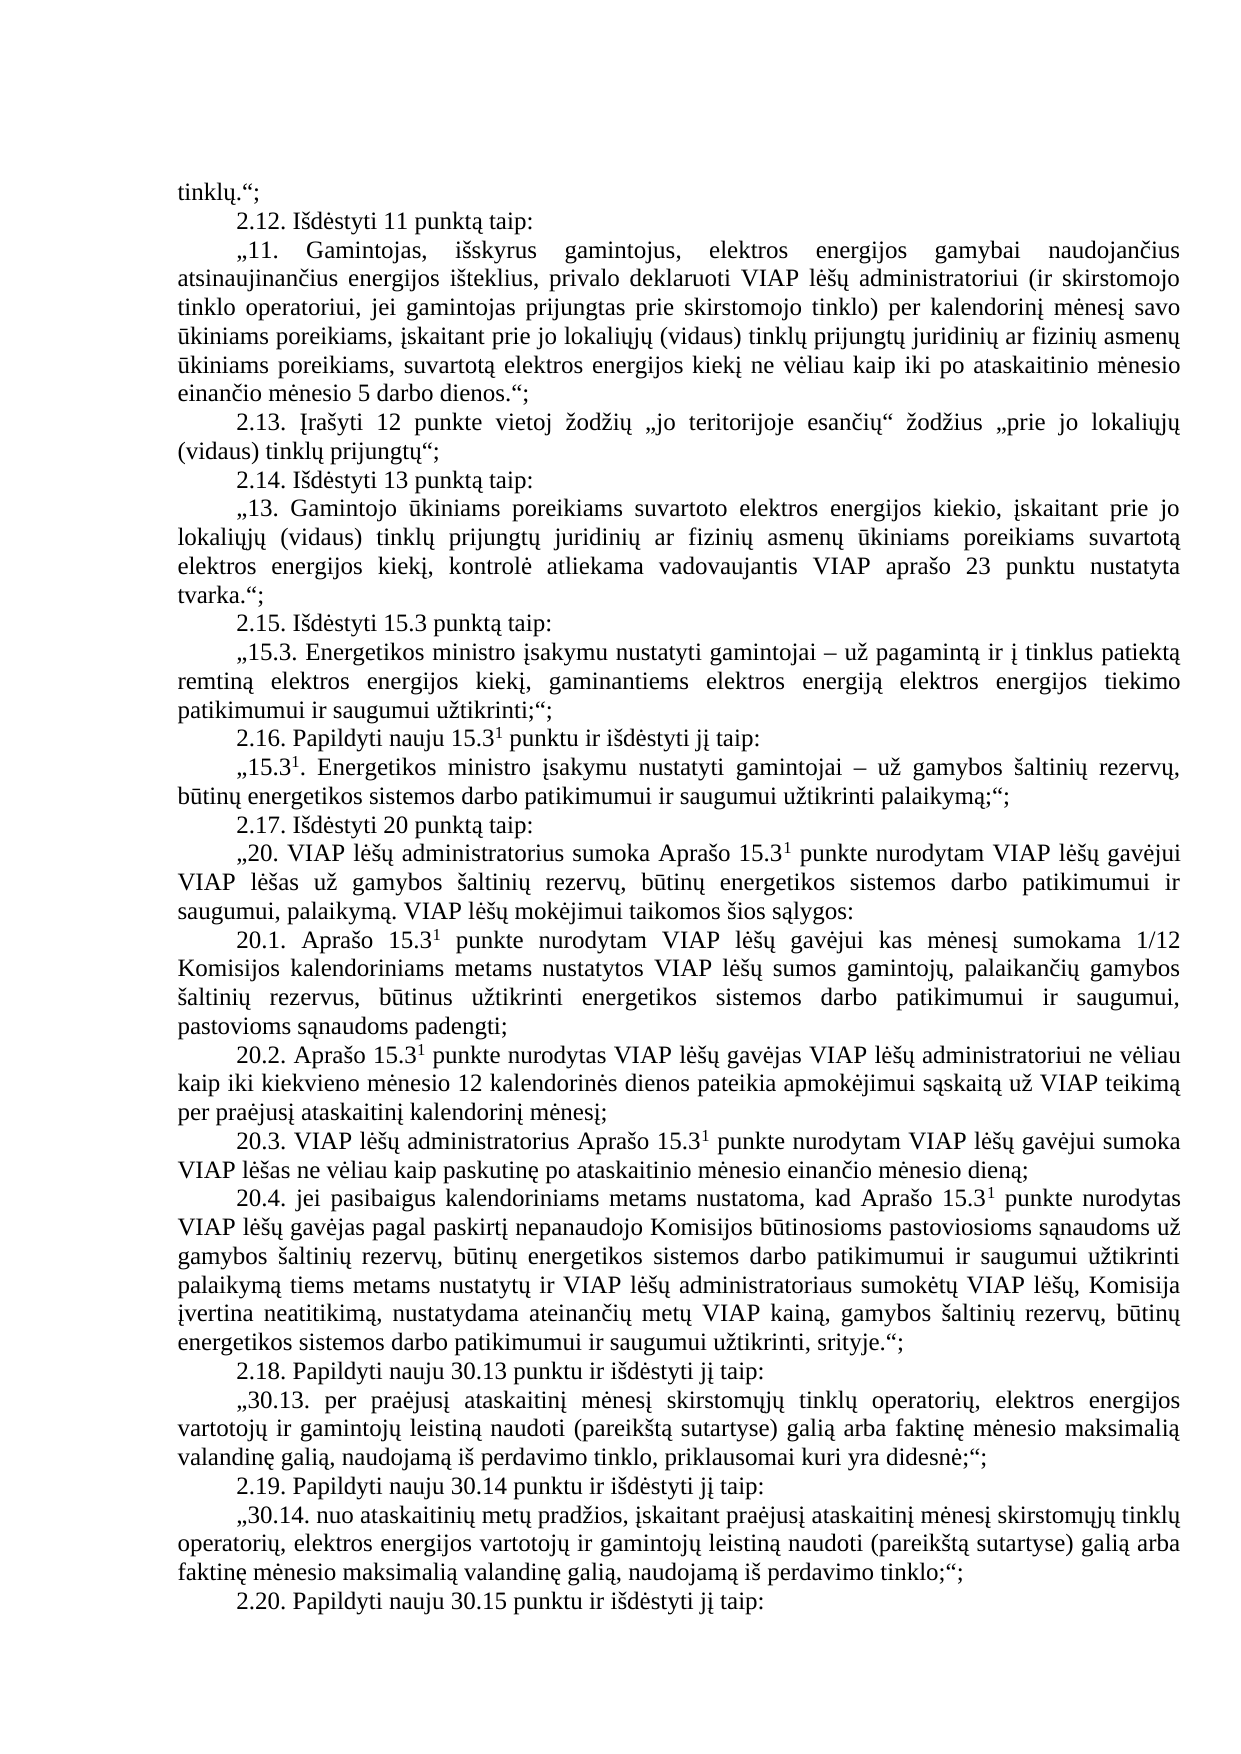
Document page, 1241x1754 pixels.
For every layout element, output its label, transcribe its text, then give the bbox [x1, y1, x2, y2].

text „30.13. per praėjusį ataskaitinį mėnesį skirstomųjų tinklų operatorių, elektros energijos vartotojų ir gamintojų leistiną naudoti (pareikštą sutartyse) galią arba faktinę mėnesio maksimalią valandinę galią, naudojamą iš perdavimo tinklo, priklausomai kuri yra didesnė;“; [177, 1385, 1181, 1471]
text 2.14. Išdėstyti 13 punktą taip: [177, 465, 1181, 493]
text 20.3. VIAP lėšų administratorius Aprašo 15.31 punkte nurodytam VIAP lėšų gavėjui sumoka VIAP lėšas ne vėliau kaip paskutinę po ataskaitinio mėnesio einančio mėnesio dieną; [177, 1126, 1181, 1183]
text „11. Gamintojas, išskyrus gamintojus, elektros energijos gamybai naudojančius atsinaujinančius energijos išteklius, privalo deklaruoti VIAP lėšų administratoriui (ir skirstomojo tinklo operatoriui, jei gamintojas prijungtas prie skirstomojo tinklo) per kalendorinį mėnesį savo ūkiniams poreikiams, įskaitant prie jo lokaliųjų (vidaus) tinklų prijungtų juridinių ar fizinių asmenų ūkiniams poreikiams, suvartotą elektros energijos kiekį ne vėliau kaip iki po ataskaitinio mėnesio einančio mėnesio 5 darbo dienos.“; [177, 235, 1181, 407]
text „30.14. nuo ataskaitinių metų pradžios, įskaitant praėjusį ataskaitinį mėnesį skirstomųjų tinklų operatorių, elektros energijos vartotojų ir gamintojų leistiną naudoti (pareikštą sutartyse) galią arba faktinę mėnesio maksimalią valandinę galią, naudojamą iš perdavimo tinklo;“; [177, 1500, 1181, 1586]
text 20.2. Aprašo 15.31 punkte nurodytas VIAP lėšų gavėjas VIAP lėšų administratoriui ne vėliau kaip iki kiekvieno mėnesio 12 kalendorinės dienos pateikia apmokėjimui sąskaitą už VIAP teikimą per praėjusį ataskaitinį kalendorinį mėnesį; [177, 1040, 1181, 1126]
text 2.16. Papildyti nauju 15.31 punktu ir išdėstyti jį taip: [177, 723, 1181, 752]
text „13. Gamintojo ūkiniams poreikiams suvartoto elektros energijos kiekio, įskaitant prie jo lokaliųjų (vidaus) tinklų prijungtų juridinių ar fizinių asmenų ūkiniams poreikiams suvartotą elektros energijos kiekį, kontrolė atliekama vadovaujantis VIAP aprašo 23 punktu nustatyta tvarka.“; [177, 493, 1181, 608]
text 2.17. Išdėstyti 20 punktą taip: [177, 810, 1181, 838]
text 2.20. Papildyti nauju 30.15 punktu ir išdėstyti jį taip: [177, 1586, 1181, 1615]
text tinklų.“; [177, 177, 1181, 206]
text 20.1. Aprašo 15.31 punkte nurodytam VIAP lėšų gavėjui kas mėnesį sumokama 1/12 Komisijos kalendoriniams metams nustatytos VIAP lėšų sumos gamintojų, palaikančių gamybos šaltinių rezervus, būtinus užtikrinti energetikos sistemos darbo patikimumui ir saugumui, pastovioms sąnaudoms padengti; [177, 925, 1181, 1040]
text 2.18. Papildyti nauju 30.13 punktu ir išdėstyti jį taip: [177, 1356, 1181, 1385]
text 2.19. Papildyti nauju 30.14 punktu ir išdėstyti jį taip: [177, 1471, 1181, 1500]
text „15.3. Energetikos ministro įsakymu nustatyti gamintojai – už pagamintą ir į tinklus patiektą remtiną elektros energijos kiekį, gaminantiems elektros energiją elektros energijos tiekimo patikimumui ir saugumui užtikrinti;“; [177, 637, 1181, 723]
text 2.15. Išdėstyti 15.3 punktą taip: [177, 608, 1181, 637]
text „15.31. Energetikos ministro įsakymu nustatyti gamintojai – už gamybos šaltinių rezervų, būtinų energetikos sistemos darbo patikimumui ir saugumui užtikrinti palaikymą;“; [177, 752, 1181, 810]
text „20. VIAP lėšų administratorius sumoka Aprašo 15.31 punkte nurodytam VIAP lėšų gavėjui VIAP lėšas už gamybos šaltinių rezervų, būtinų energetikos sistemos darbo patikimumui ir saugumui, palaikymą. VIAP lėšų mokėjimui taikomos šios sąlygos: [177, 838, 1181, 925]
text 2.12. Išdėstyti 11 punktą taip: [177, 206, 1181, 235]
text 2.13. Įrašyti 12 punkte vietoj žodžių „jo teritorijoje esančių“ žodžius „prie jo lokaliųjų (vidaus) tinklų prijungtų“; [177, 407, 1181, 465]
text 20.4. jei pasibaigus kalendoriniams metams nustatoma, kad Aprašo 15.31 punkte nurodytas VIAP lėšų gavėjas pagal paskirtį nepanaudojo Komisijos būtinosioms pastoviosioms sąnaudoms už gamybos šaltinių rezervų, būtinų energetikos sistemos darbo patikimumui ir saugumui užtikrinti palaikymą tiems metams nustatytų ir VIAP lėšų administratoriaus sumokėtų VIAP lėšų, Komisija įvertina neatitikimą, nustatydama ateinančių metų VIAP kainą, gamybos šaltinių rezervų, būtinų energetikos sistemos darbo patikimumui ir saugumui užtikrinti, srityje.“; [177, 1183, 1181, 1356]
